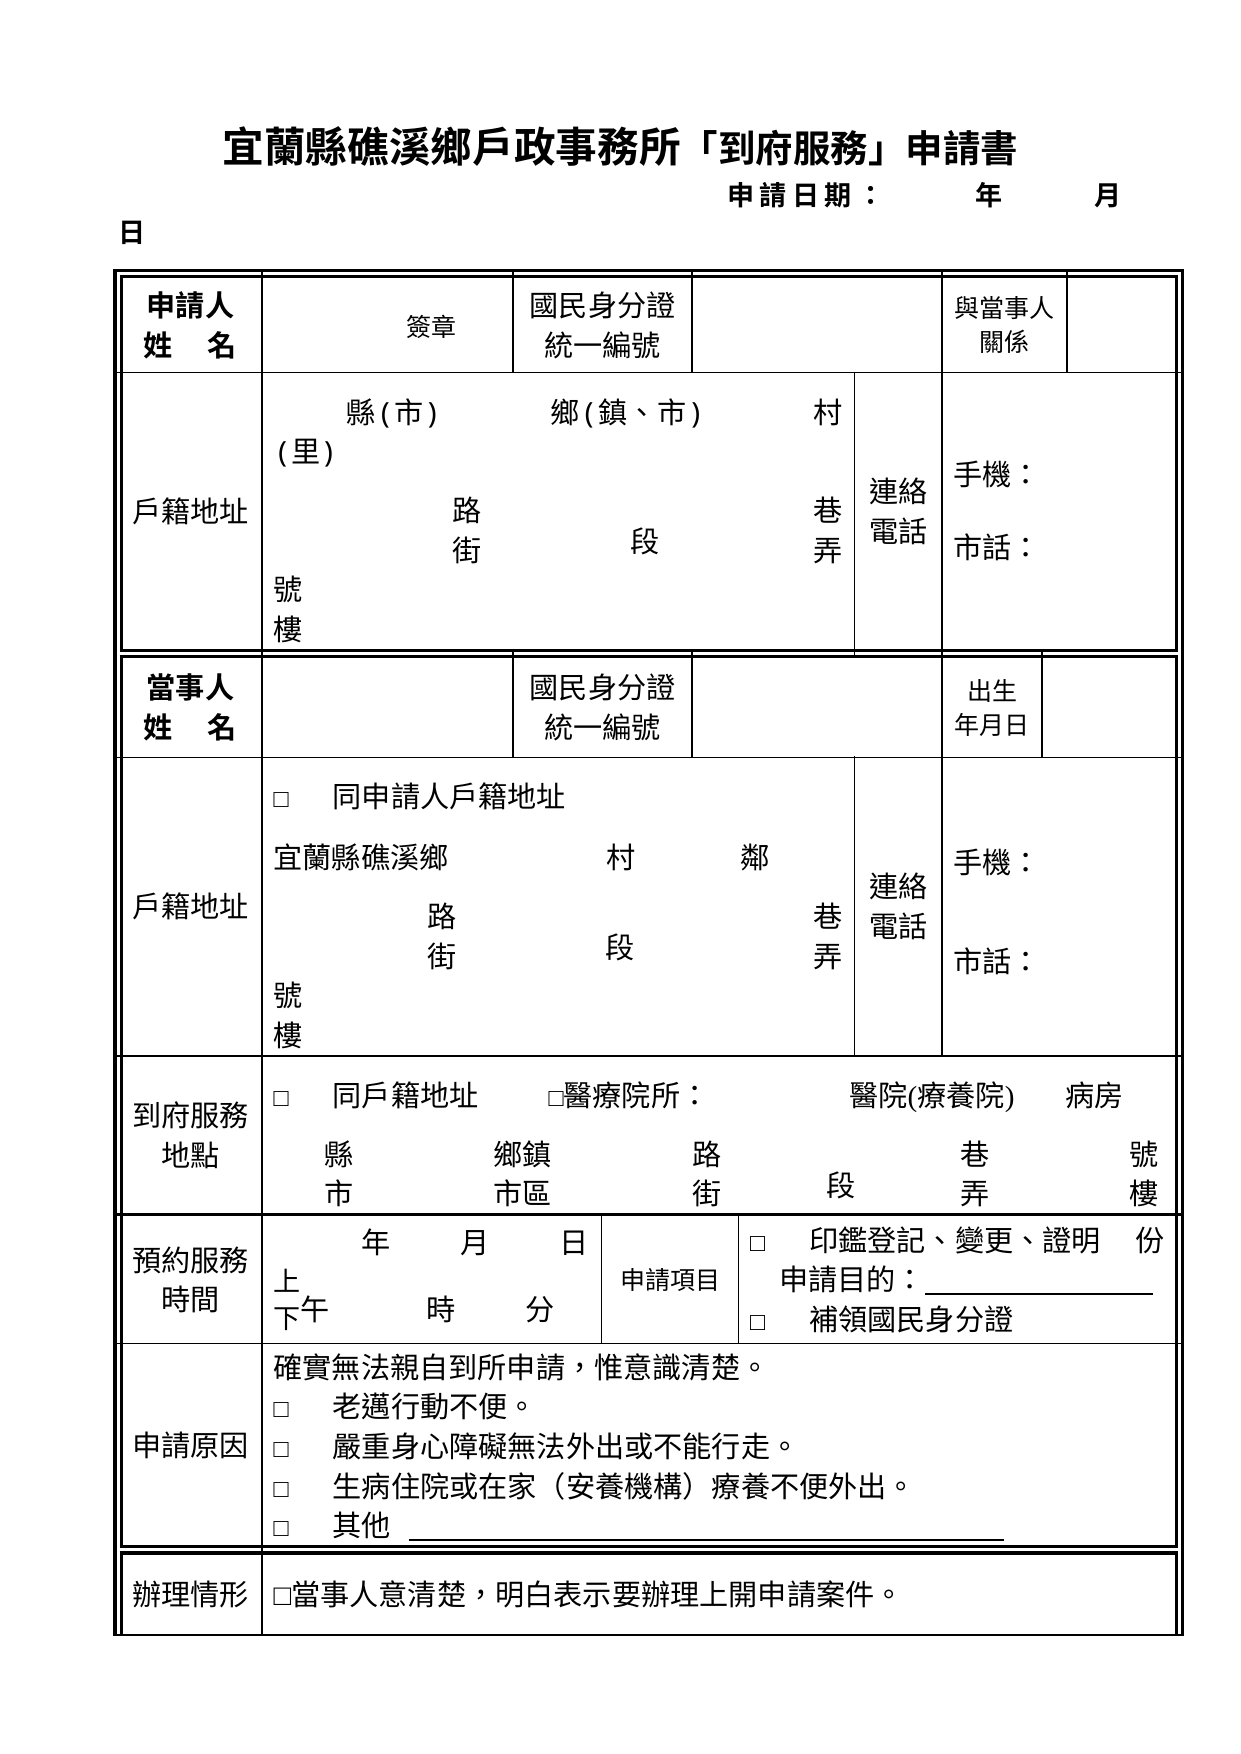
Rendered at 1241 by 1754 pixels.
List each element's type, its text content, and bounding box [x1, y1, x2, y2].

table_header [1068, 278, 1175, 372]
table_header 年 月 日 上下午 時 分 [263, 1216, 601, 1343]
table_cell 手機： 市話： [943, 373, 1175, 649]
table_header 印鑑登記、變更、證明 份 申請目的： 補領國民身分證 [739, 1216, 1175, 1343]
table_cell □當事人意清楚，明白表示要辦理上開申請案件。 [263, 1545, 1179, 1634]
table_cell 戶籍地址 [123, 758, 261, 1055]
table_cell 當事人 姓 名 [118, 649, 261, 756]
table_cell 縣(市) 鄉(鎮、市) 村(里) 路街 段 巷弄 號樓 [263, 373, 854, 649]
table_header [1068, 272, 1179, 372]
table_cell [693, 658, 941, 756]
table_header 簽章 [263, 278, 512, 372]
table_cell 申請原因 [123, 1344, 261, 1545]
table_cell 確實無法親自到所申請，惟意識清楚。 老邁行動不便。 嚴重身心障礙無法外出或不能行走。 生病住院或在家（安養機構）療養不便外出。 其他 [263, 1344, 1175, 1545]
table_header [693, 278, 941, 372]
table_cell 同戶籍地址 □醫療院所： 醫院(療養院) 病房 縣市 鄉鎮市區 路街 段 巷弄 號樓 [263, 1057, 1175, 1213]
table_cell 手機： 市話： [943, 758, 1175, 1055]
table_cell [263, 658, 512, 756]
table_header 申請項目 [602, 1216, 738, 1343]
table_cell 戶籍地址 [123, 373, 261, 649]
text 申請日期： 年 月 日 [118, 175, 1122, 250]
text 宜蘭縣礁溪鄉戶政事務所「到府服務」申請書 [118, 118, 1122, 175]
table_cell 連絡 電話 [855, 758, 941, 1055]
table_header 國民身分證 統一編號 [514, 278, 691, 372]
table_header 申請人 姓 名 [118, 272, 261, 372]
table_cell 同申請人戶籍地址 宜蘭縣礁溪鄉 村 鄰 路街 段 巷弄 號樓 [263, 758, 854, 1055]
table_cell 國民身分證 統一編號 [514, 658, 691, 756]
table_cell 出生 年月日 [943, 658, 1041, 756]
table_header 預約服務時間 [123, 1216, 261, 1343]
table_cell 辦理情形 [118, 1545, 261, 1634]
table_header 與當事人關係 [943, 278, 1066, 372]
table_cell [1043, 658, 1175, 756]
table_cell [1043, 649, 1179, 756]
table_cell 連絡 電話 [855, 373, 941, 649]
table_cell 到府服務地點 [123, 1057, 261, 1213]
